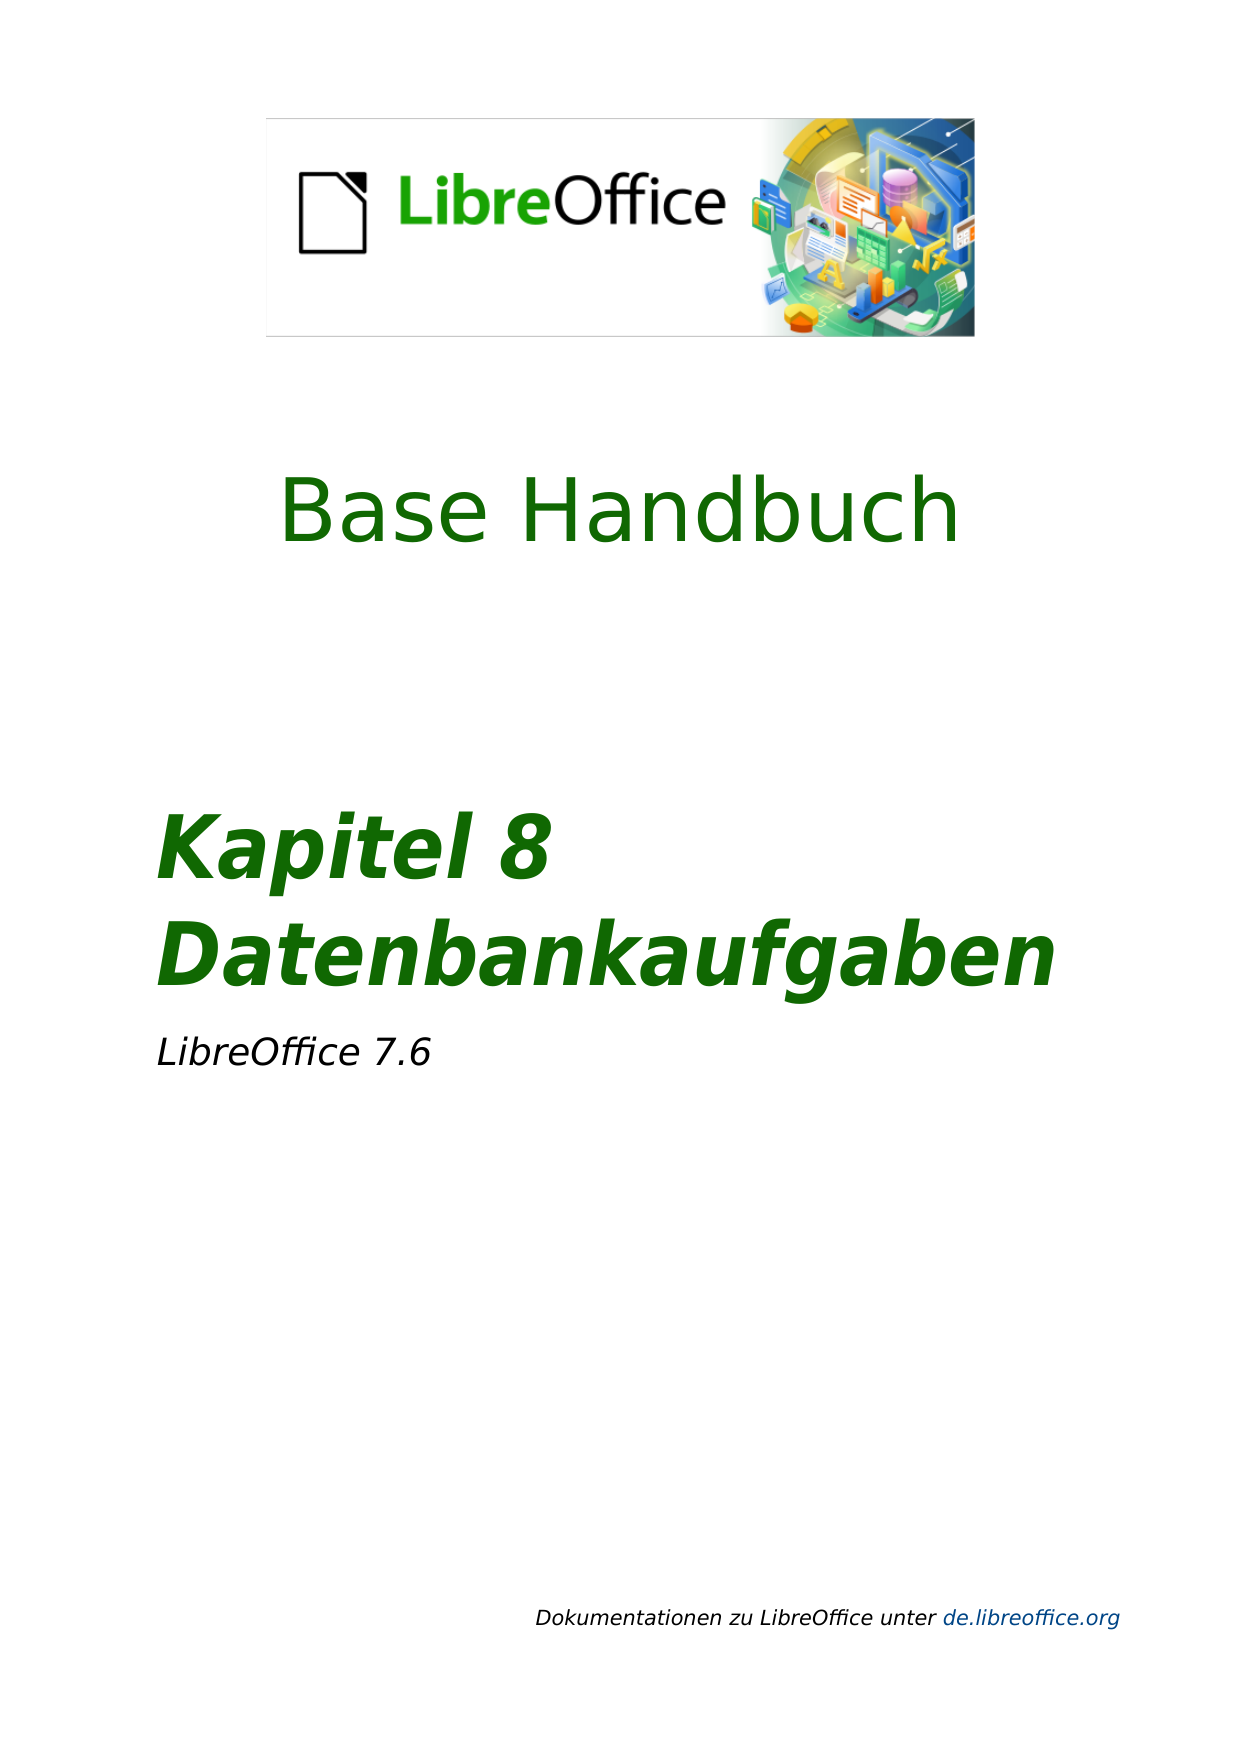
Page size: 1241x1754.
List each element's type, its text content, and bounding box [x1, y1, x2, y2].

picture [266, 118, 975, 337]
text Kapitel 8 Datenbankaufgaben [157, 798, 1122, 1006]
text Base Handbuch [118, 118, 1122, 562]
text LibreOffice 7.6 [157, 1031, 1122, 1074]
